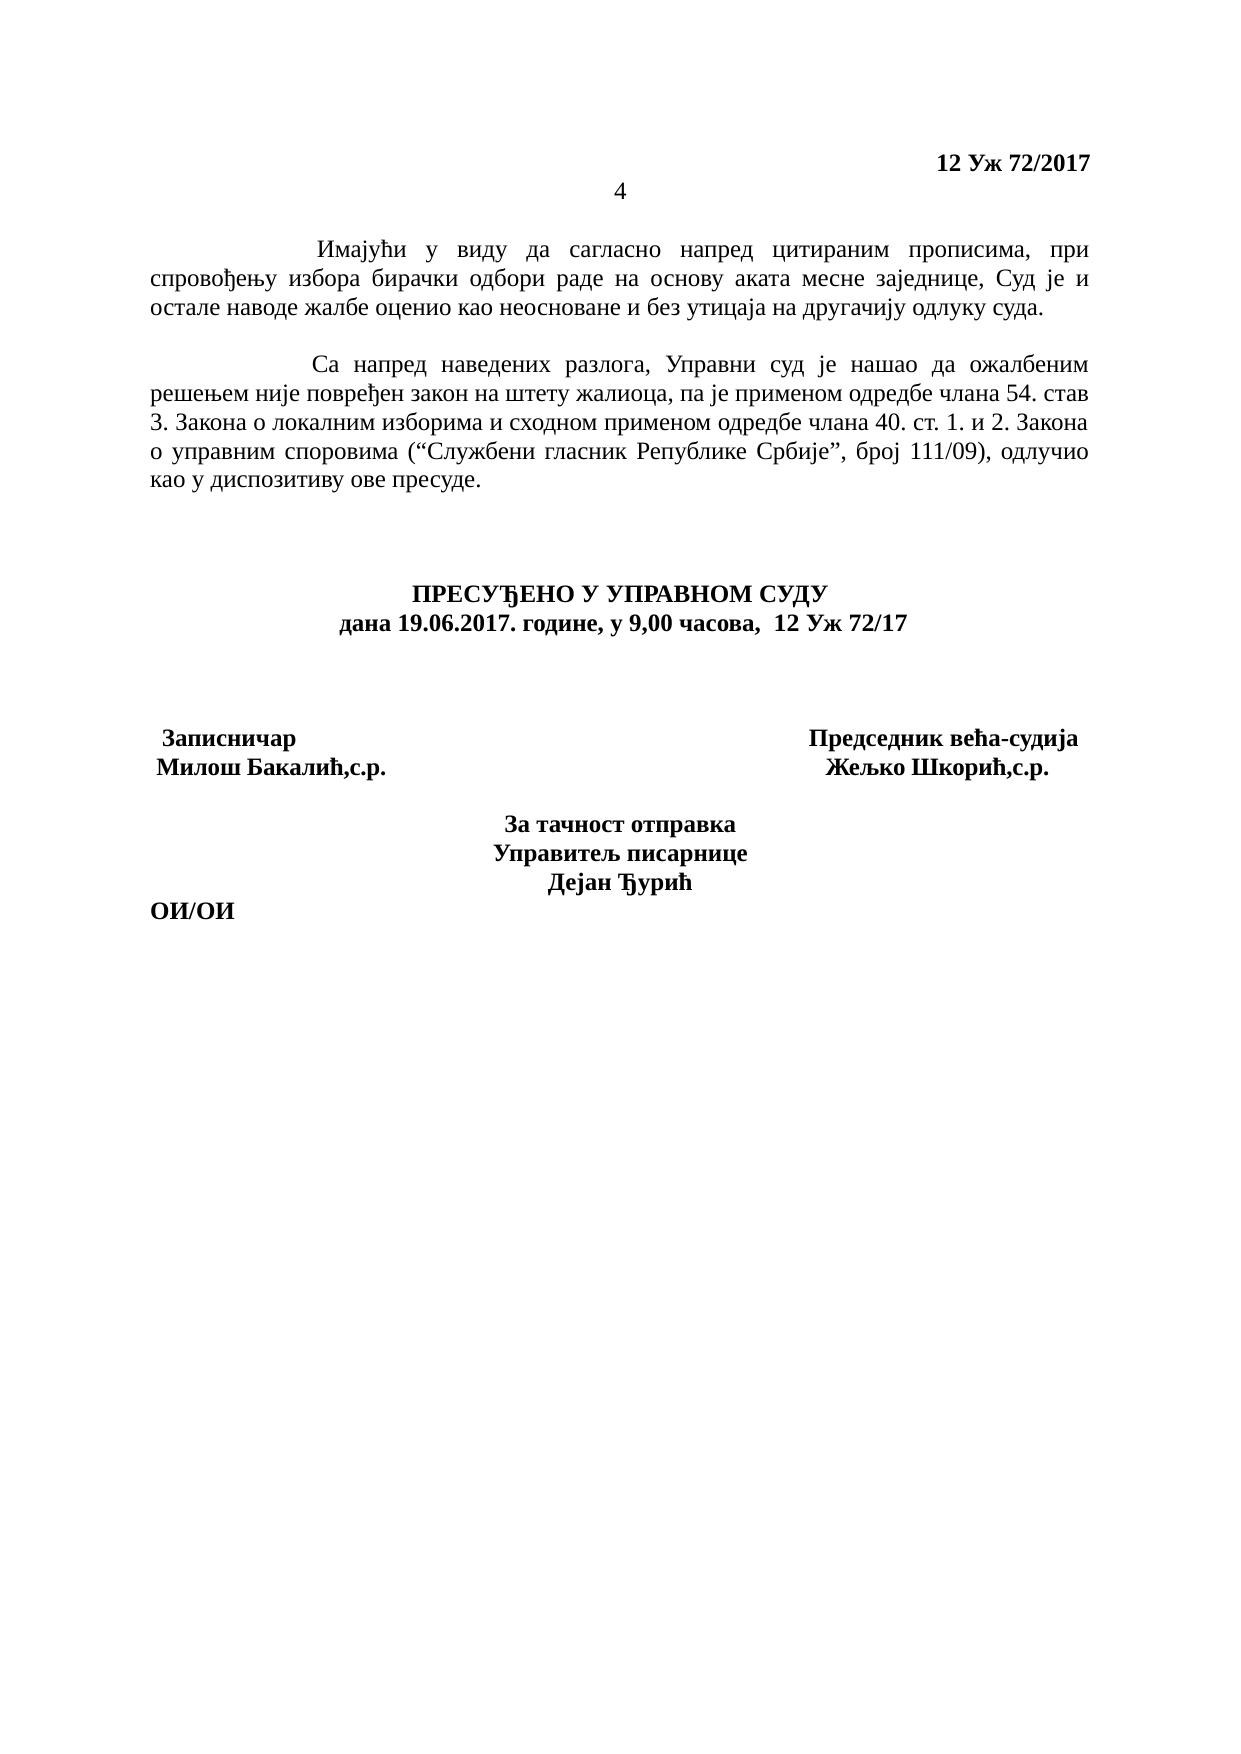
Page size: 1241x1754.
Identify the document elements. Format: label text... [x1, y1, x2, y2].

text ОИ/ОИ [150, 896, 1090, 924]
text Милош Бакалић,с.р. Жељко Шкорић,с.р. [150, 752, 1090, 781]
text Управитељ писарнице [150, 838, 1090, 867]
text Имајући у виду да сагласно напред цитираним прописима, при спровођењу избора бирачки одбори раде на основу аката месне заједнице, Суд је и остале наводе жалбе оценио као неосноване и без утицаја на другачију одлуку суда. [150, 234, 1090, 321]
text ПРЕСУЂЕНО У УПРАВНОМ СУДУ [150, 579, 1090, 608]
text Дејан Ђурић [150, 867, 1090, 896]
text Записничар Председник већа-судија [150, 723, 1090, 752]
text дана 19.06.2017. године, у 9,00 часова, 12 Уж 72/17 [150, 608, 1090, 637]
text За тачност отправка [150, 809, 1090, 838]
text Са напред наведених разлога, Управни суд је нашао да ожалбеним решењем није повређен закон на штету жалиоца, па је применом одредбе члана 54. став 3. Закона о локалним изборима и сходном применом одредбе члана 40. ст. 1. и 2. Закона о управним споровима (“Службени гласник Републике Србије”, број 111/09), одлучио као у диспозитиву ове пресуде. [150, 349, 1090, 493]
